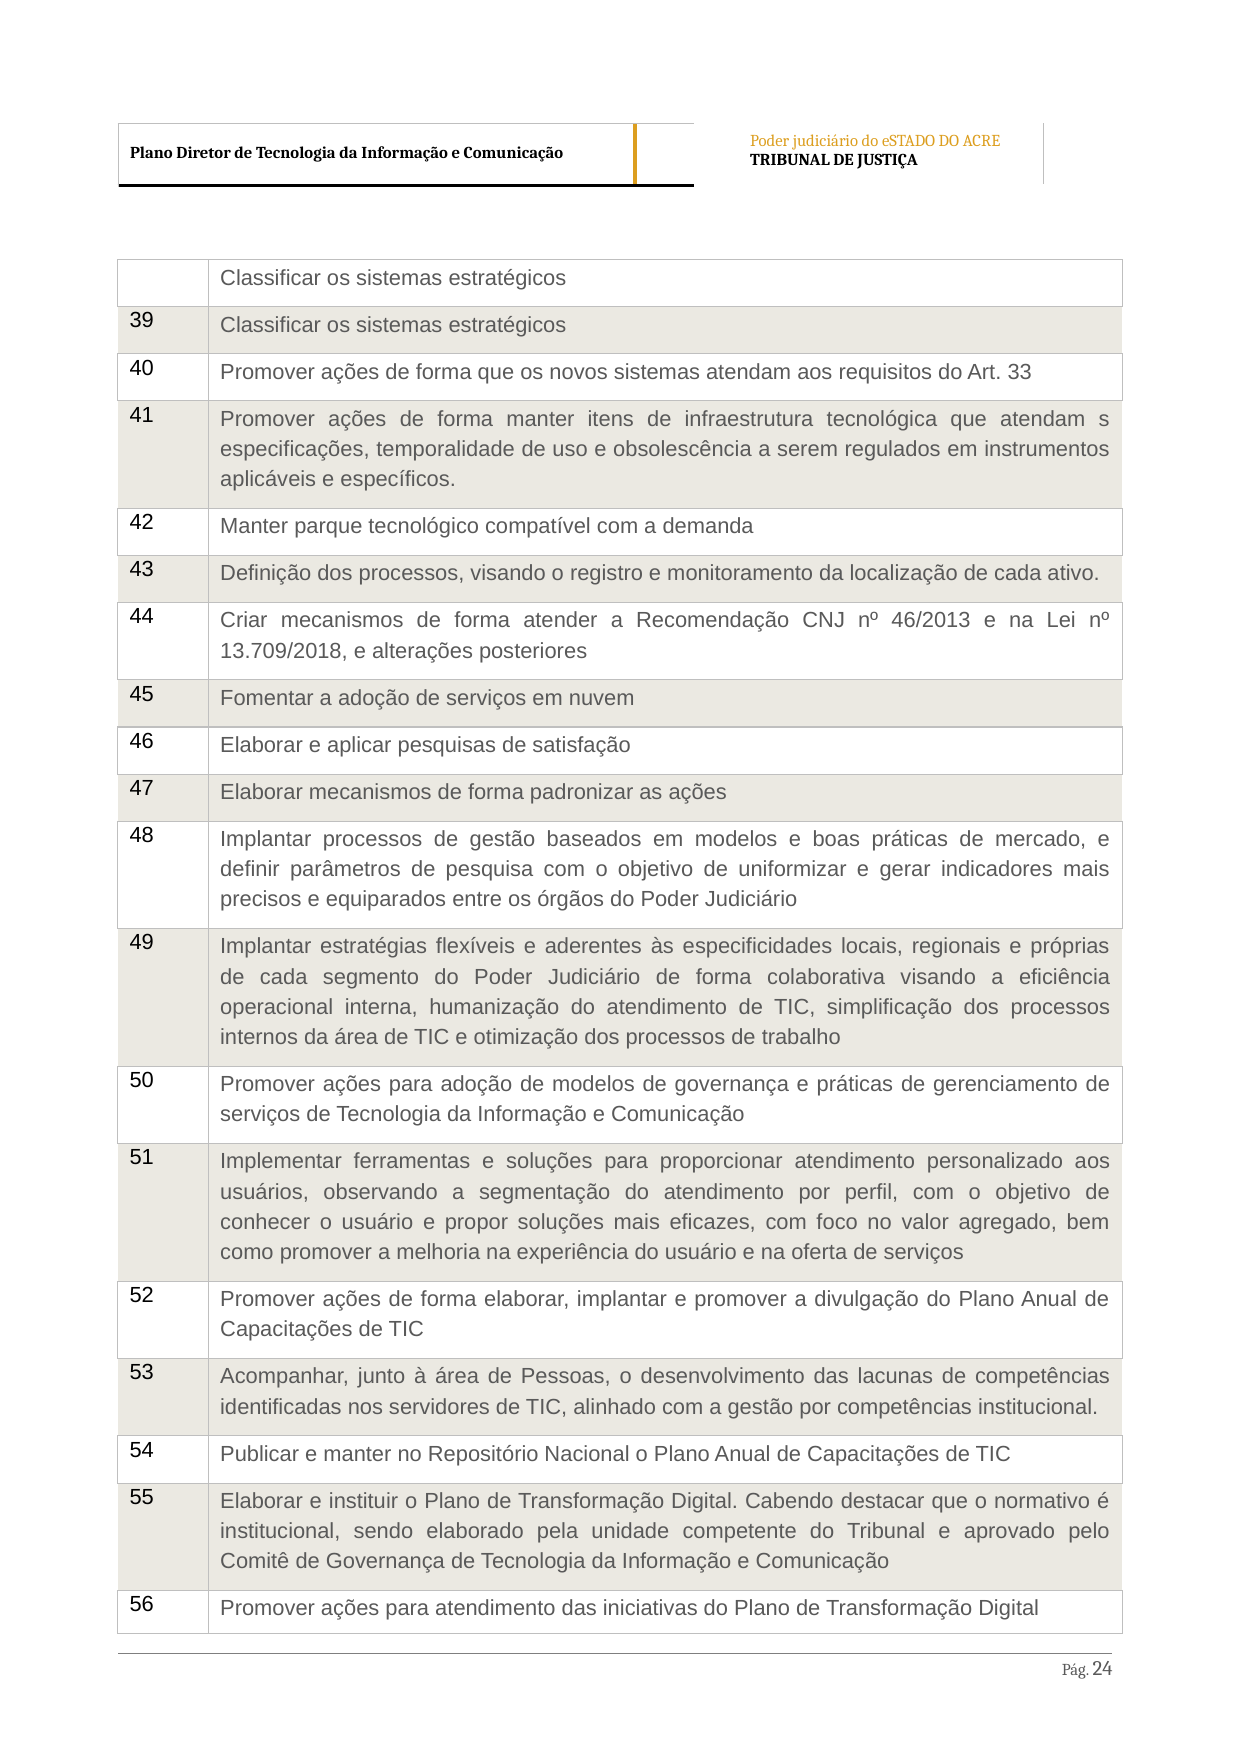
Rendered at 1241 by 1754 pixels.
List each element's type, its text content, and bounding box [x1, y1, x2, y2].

table_cell Publicar e manter no Repositório Nacional o Plano Anual de Capacitações de TIC [209, 1436, 1122, 1482]
table_cell 48 [118, 822, 208, 928]
table_cell 43 [118, 556, 208, 602]
table_cell 52 [118, 1282, 208, 1358]
table_cell 46 [118, 728, 208, 773]
table_cell Fomentar a adoção de serviços em nuvem [209, 680, 1122, 726]
table_cell 39 [118, 307, 208, 353]
table_cell 40 [118, 354, 208, 400]
table_cell Promover ações de forma elaborar, implantar e promover a divulgação do Plano Anual de Capacitações de TIC [209, 1282, 1122, 1358]
table_cell Acompanhar, junto à área de Pessoas, o desenvolvimento das lacunas de competências identificadas nos servidores de TIC, alinhado com a gestão por competências institucional. [209, 1359, 1122, 1435]
table_cell 56 [118, 1591, 208, 1633]
table_cell Elaborar e instituir o Plano de Transformação Digital. Cabendo destacar que o normativo é institucional, sendo elaborado pela unidade competente do Tribunal e aprovado pelo Comitê de Governança de Tecnologia da Informação e Comunicação [209, 1484, 1122, 1590]
table_cell Definição dos processos, visando o registro e monitoramento da localização de cada ativo. [209, 556, 1122, 602]
table_cell Implementar ferramentas e soluções para proporcionar atendimento personalizado aos usuários, observando a segmentação do atendimento por perfil, com o objetivo de conhecer o usuário e propor soluções mais eficazes, com foco no valor agregado, bem como promover a melhoria na experiência do usuário e na oferta de serviços [209, 1144, 1122, 1281]
table_cell 55 [118, 1484, 208, 1590]
table_cell 53 [118, 1359, 208, 1435]
table_cell 51 [118, 1144, 208, 1281]
table_cell Elaborar mecanismos de forma padronizar as ações [209, 775, 1122, 821]
table_cell 42 [118, 509, 208, 555]
table_cell Promover ações para atendimento das iniciativas do Plano de Transformação Digital [209, 1591, 1122, 1633]
table_cell 54 [118, 1436, 208, 1482]
table_cell Implantar estratégias flexíveis e aderentes às especificidades locais, regionais e próprias de cada segmento do Poder Judiciário de forma colaborativa visando a eficiência operacional interna, humanização do atendimento de TIC, simplificação dos processos internos da área de TIC e otimização dos processos de trabalho [209, 929, 1122, 1066]
table_cell 44 [118, 603, 208, 679]
table_cell Manter parque tecnológico compatível com a demanda [209, 509, 1122, 555]
table_cell Promover ações de forma manter itens de infraestrutura tecnológica que atendam s especificações, temporalidade de uso e obsolescência a serem regulados em instrumentos aplicáveis e específicos. [209, 401, 1122, 508]
table_cell Promover ações para adoção de modelos de governança e práticas de gerenciamento de serviços de Tecnologia da Informação e Comunicação [209, 1067, 1122, 1143]
table_cell [118, 260, 208, 306]
table_cell 41 [118, 401, 208, 508]
table_cell 50 [118, 1067, 208, 1143]
table_cell Classificar os sistemas estratégicos [209, 260, 1122, 306]
table_cell Elaborar e aplicar pesquisas de satisfação [209, 728, 1122, 773]
table_cell Classificar os sistemas estratégicos [209, 307, 1122, 353]
table_cell Promover ações de forma que os novos sistemas atendam aos requisitos do Art. 33 [209, 354, 1122, 400]
table_cell Criar mecanismos de forma atender a Recomendação CNJ nº 46/2013 e na Lei nº 13.709/2018, e alterações posteriores [209, 603, 1122, 679]
table_cell 45 [118, 680, 208, 726]
table_cell Implantar processos de gestão baseados em modelos e boas práticas de mercado, e definir parâmetros de pesquisa com o objetivo de uniformizar e gerar indicadores mais precisos e equiparados entre os órgãos do Poder Judiciário [209, 822, 1122, 928]
table_cell 47 [118, 775, 208, 821]
table_cell 49 [118, 929, 208, 1066]
